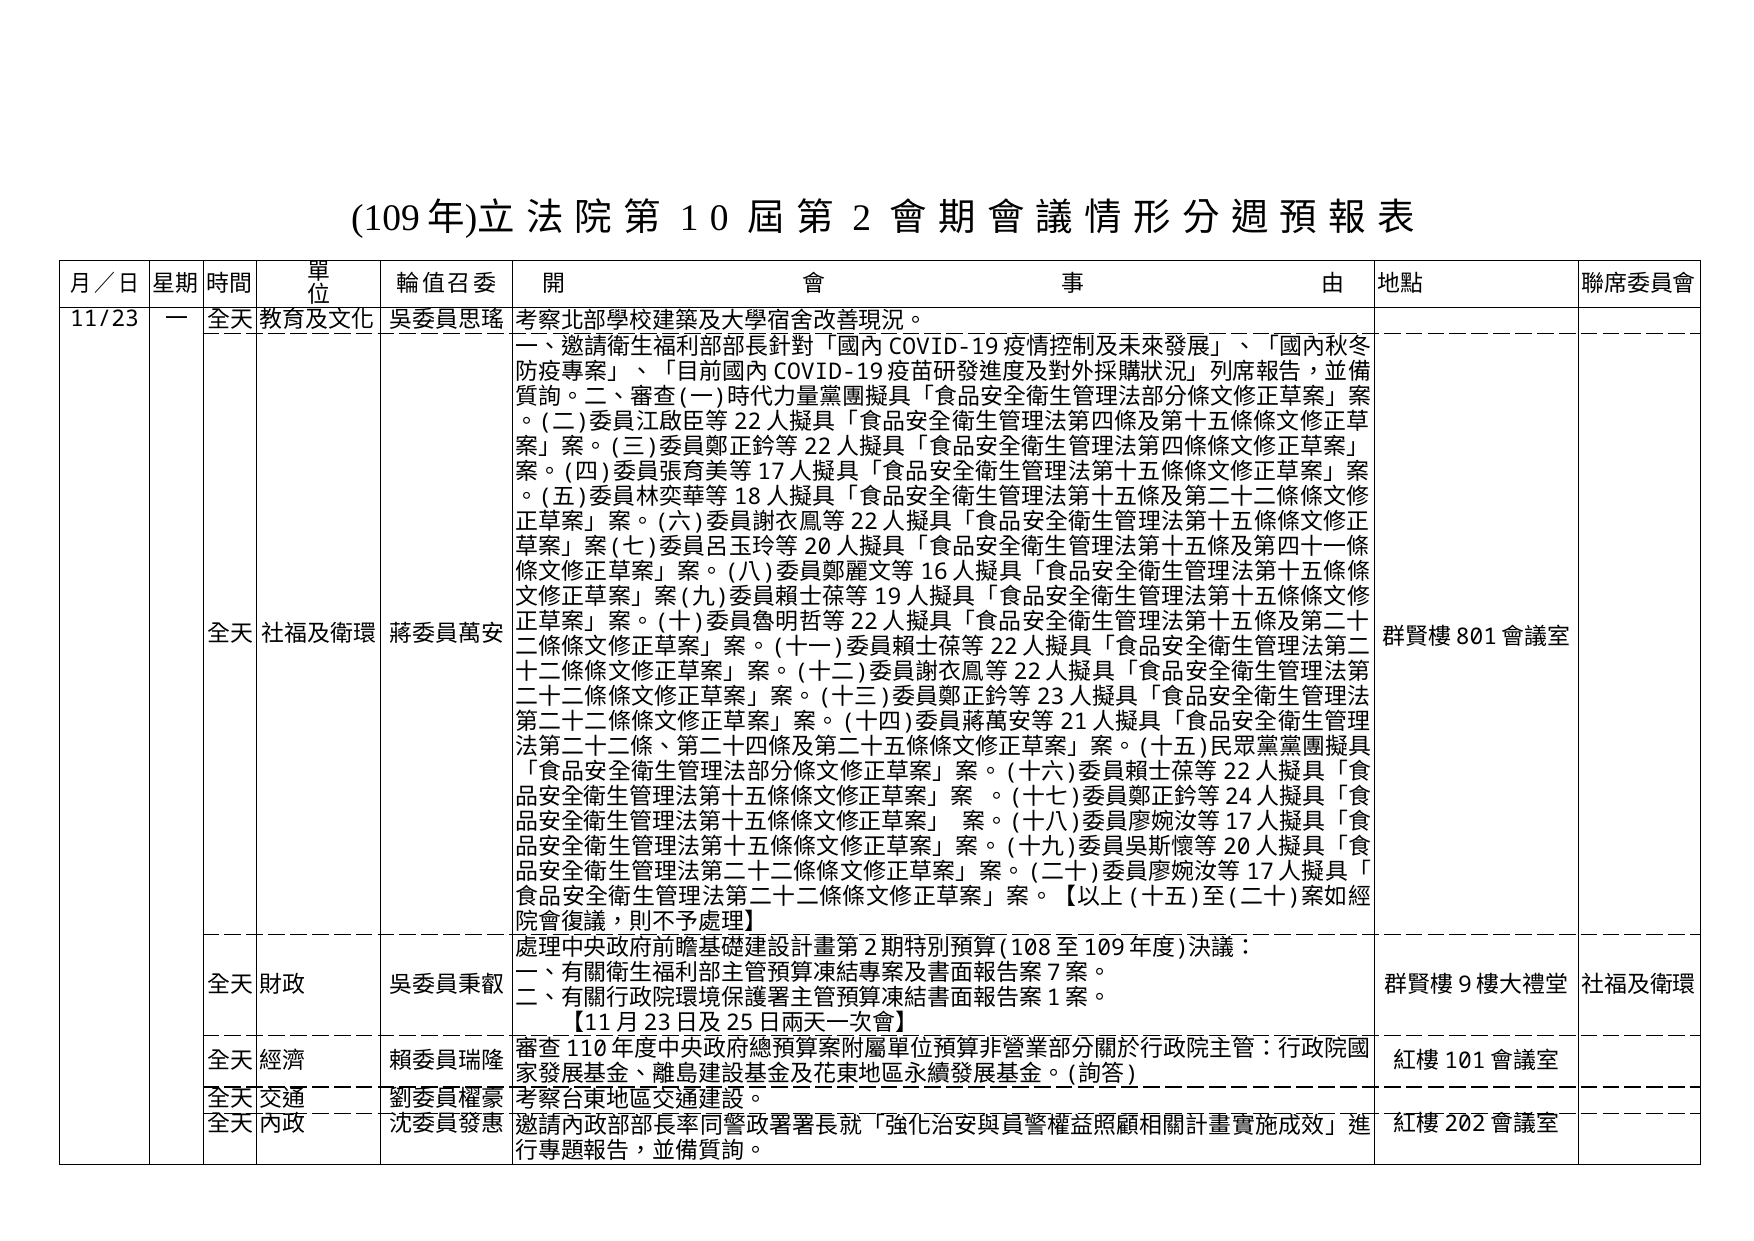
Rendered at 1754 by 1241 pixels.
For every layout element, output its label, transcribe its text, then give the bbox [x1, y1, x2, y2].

table_cell 劉委員櫂豪 [381, 1086, 512, 1112]
table_cell 11/23 [60, 308, 149, 1163]
table_cell 一、邀請衛生福利部部長針對「國內COVID-19疫情控制及未來發展」、「國內秋冬防疫專案」、「目前國內COVID-19疫苗研發進度及對外採購狀況」列席報告，並備質詢。二、審查(一)時代力量黨團擬具「食品安全衛生管理法部分條文修正草案」案。(二)委員江啟臣等22人擬具「食品安全衛生管理法第四條及第十五條條文修正草案」案。(三)委員鄭正鈐等22人擬具「食品安全衛生管理法第四條條文修正草案」案。(四)委員張育美等17人擬具「食品安全衛生管理法第十五條條文修正草案」案。(五)委員林奕華等18人擬具「食品安全衛生管理法第十五條及第二十二條條文修正草案」案。(六)委員謝衣鳯等22人擬具「食品安全衛生管理法第十五條條文修正草案」案(七)委員呂玉玲等20人擬具「食品安全衛生管理法第十五條及第四十一條條文修正草案」案。(八)委員鄭麗文等16人擬具「食品安全衛生管理法第十五條條文修正草案」案(九)委員賴士葆等19人擬具「食品安全衛生管理法第十五條條文修正草案」案。(十)委員魯明哲等22人擬具「食品安全衛生管理法第十五條及第二十二條條文修正草案」案。(十一)委員賴士葆等22人擬具「食品安全衛生管理法第二十二條條文修正草案」案。(十二)委員謝衣鳯等22人擬具「食品安全衛生管理法第二十二條條文修正草案」案。(十三)委員鄭正鈐等23人擬具「食品安全衛生管理法第二十二條條文修正草案」案。(十四)委員蔣萬安等21人擬具「食品安全衛生管理法第二十二條、第二十四條及第二十五條條文修正草案」案。(十五)民眾黨黨團擬具「食品安全衛生管理法部分條文修正草案」案。(十六)委員賴士葆等22人擬具「食品安全衛生管理法第十五條條文修正草案」案 。(十七)委員鄭正鈐等24人擬具「食品安全衛生管理法第十五條條文修正草案」 案。(十八)委員廖婉汝等17人擬具「食品安全衛生管理法第十五條條文修正草案」案。(十九)委員吳斯懷等20人擬具「食品安全衛生管理法第二十二條條文修正草案」案。(二十)委員廖婉汝等17人擬具「食品安全衛生管理法第二十二條條文修正草案」案。【以上(十五)至(二十)案如經院會復議，則不予處理】 [513, 333, 1374, 934]
table_cell [1579, 1086, 1700, 1112]
table_cell 吳委員思瑤 [381, 308, 512, 333]
table_cell 沈委員發惠 [381, 1113, 512, 1163]
table_header 時間 [204, 261, 256, 307]
table_cell 社福及衛環 [257, 333, 380, 934]
table_cell 全天 [204, 1113, 256, 1163]
table_header 星期 [150, 261, 203, 307]
table_header 地點 [1375, 261, 1578, 307]
table_cell 賴委員瑞隆 [381, 1035, 512, 1086]
table_cell 經濟 [257, 1035, 380, 1086]
table_cell 一 [150, 308, 203, 1163]
table_cell 交通 [257, 1086, 380, 1112]
table_cell 吳委員秉叡 [381, 934, 512, 1035]
table_header 單 位 [257, 261, 380, 307]
table_cell 審查110年度中央政府總預算案附屬單位預算非營業部分關於行政院主管：行政院國家發展基金、離島建設基金及花東地區永續發展基金。(詢答) [513, 1035, 1374, 1086]
table_cell [1579, 1035, 1700, 1086]
table_cell 財政 [257, 934, 380, 1035]
table_cell 群賢樓9樓大禮堂 [1375, 934, 1578, 1035]
table_cell 全天 [204, 333, 256, 934]
table_cell 蔣委員萬安 [381, 333, 512, 934]
table_cell [1375, 308, 1578, 333]
table_cell [1375, 1086, 1578, 1112]
table_cell 社福及衛環 [1579, 934, 1700, 1035]
table_cell 處理中央政府前瞻基礎建設計畫第2期特別預算(108至109年度)決議： 一、有關衛生福利部主管預算凍結專案及書面報告案7案。 二、有關行政院環境保護署主管預算凍結書面報告案1案。 【11月23日及25日兩天一次會】 [513, 934, 1374, 1035]
table_header 月／日 [60, 261, 149, 307]
table_cell 紅樓202會議室 [1375, 1113, 1578, 1163]
table_cell 全天 [204, 1086, 256, 1112]
table_cell 邀請內政部部長率同警政署署長就「強化治安與員警權益照顧相關計畫實施成效」進行專題報告，並備質詢。 [513, 1113, 1374, 1163]
text (109年)立法院第10屆第2會期會議情形分週預報表 [336, 187, 1431, 241]
table_header 聯席委員會 [1579, 261, 1700, 307]
table_cell [1579, 308, 1700, 333]
table_cell 內政 [257, 1113, 380, 1163]
table_header 輪值召委 [381, 261, 512, 307]
table_header 開會事由 [513, 261, 1374, 307]
table_cell 考察北部學校建築及大學宿舍改善現況。 [513, 308, 1374, 333]
table_cell [1579, 1113, 1700, 1163]
table_cell 全天 [204, 1035, 256, 1086]
table_cell 教育及文化 [257, 308, 380, 333]
table_cell 紅樓101會議室 [1375, 1035, 1578, 1086]
table_cell 群賢樓801會議室 [1375, 333, 1578, 934]
table_cell 全天 [204, 934, 256, 1035]
table_cell [1579, 333, 1700, 934]
table_cell 全天 [204, 308, 256, 333]
table_cell 考察台東地區交通建設。 [513, 1086, 1374, 1112]
